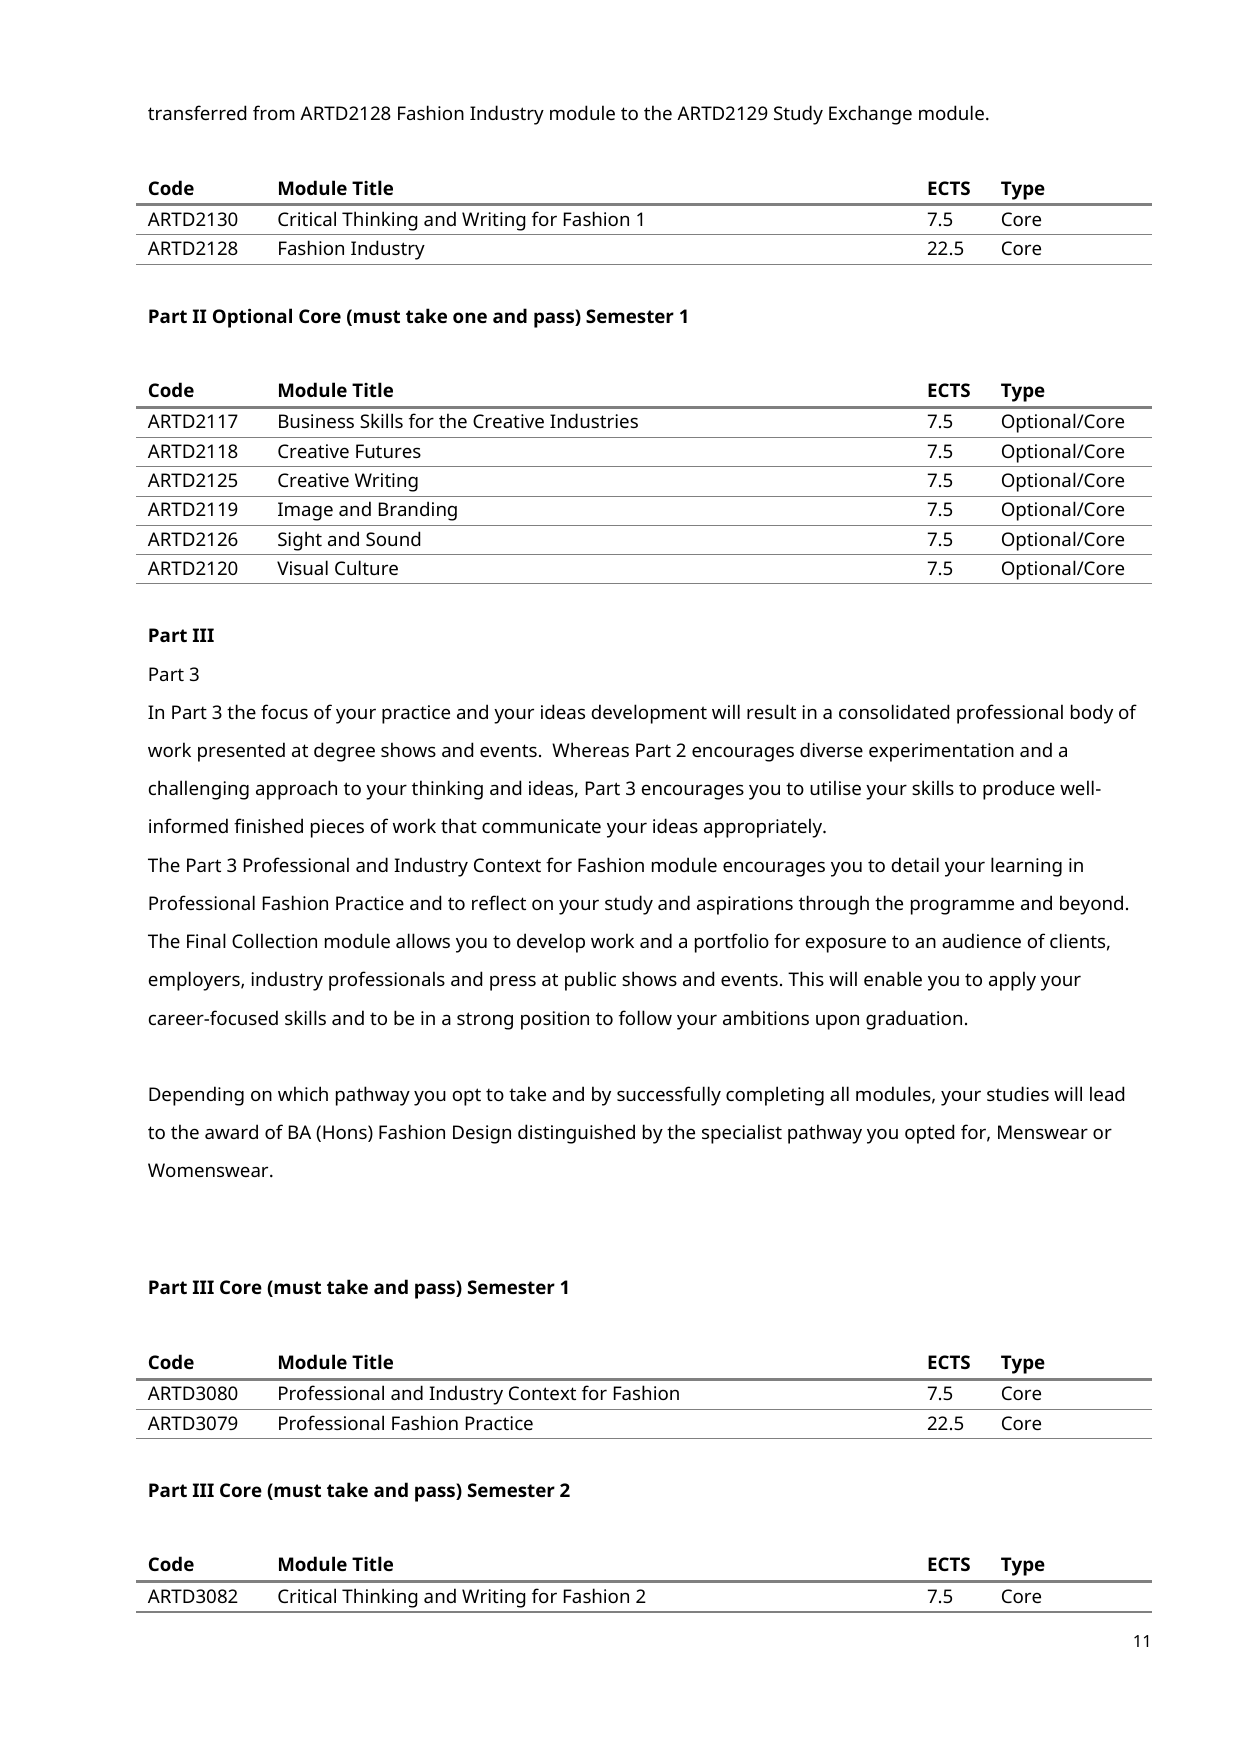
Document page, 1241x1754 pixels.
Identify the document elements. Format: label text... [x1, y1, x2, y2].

table_cell Professional and Industry Context for Fashion [266, 1381, 916, 1409]
table_cell ARTD2117 [136, 409, 266, 437]
table_cell 7.5 [916, 555, 989, 583]
table_cell ECTS [916, 378, 989, 406]
table_cell 7.5 [916, 526, 989, 554]
table_cell Code [136, 378, 266, 406]
table_cell Optional/Core [989, 438, 1152, 466]
table_cell Optional/Core [989, 497, 1152, 525]
table_cell ECTS [916, 1552, 989, 1580]
table_cell 7.5 [916, 206, 989, 234]
table_cell 22.5 [916, 235, 989, 264]
table_cell Core [989, 206, 1152, 234]
table_cell ARTD2125 [136, 467, 266, 496]
table_cell Critical Thinking and Writing for Fashion 2 [266, 1583, 916, 1611]
table_cell Fashion Industry [266, 235, 916, 264]
table_cell Critical Thinking and Writing for Fashion 1 [266, 206, 916, 234]
table_cell Image and Branding [266, 497, 916, 525]
table_cell Module Title [266, 1552, 916, 1580]
table_cell Sight and Sound [266, 526, 916, 554]
table_cell Creative Writing [266, 467, 916, 496]
table_cell Type [989, 378, 1152, 406]
table_cell Module Title [266, 1349, 916, 1377]
table_cell ARTD2119 [136, 497, 266, 525]
table_cell Module Title [266, 378, 916, 406]
table_cell 7.5 [916, 1381, 989, 1409]
table_cell Type [989, 175, 1152, 203]
table_cell Part II Optional Core (must take one and pass) Semester 1 [136, 265, 1152, 377]
table_cell Professional Fashion Practice [266, 1410, 916, 1438]
table_cell Optional/Core [989, 409, 1152, 437]
table_cell Code [136, 1552, 266, 1580]
table_cell Part III Part 3 In Part 3 the focus of your practice and your ideas development will result in a consolidated professional body of work presented at degree shows and events. Whereas Part 2 encourages diverse experimentation and a challenging approach to your thinking and ideas, Part 3 encourages you to utilise your skills to produce well-informed finished pieces of work that communicate your ideas appropriately. The Part 3 Professional and Industry Context for Fashion module encourages you to detail your learning in Professional Fashion Practice and to reflect on your study and aspirations through the programme and beyond. The Final Collection module allows you to develop work and a portfolio for exposure to an audience of clients, employers, industry professionals and press at public shows and events. This will enable you to apply your career-focused skills and to be in a strong position to follow your ambitions upon graduation. Depending on which pathway you opt to take and by successfully completing all modules, your studies will lead to the award of BA (Hons) Fashion Design distinguished by the specialist pathway you opted for, Menswear or Womenswear. [136, 584, 1152, 1236]
table_cell 7.5 [916, 1583, 989, 1611]
table_cell ARTD2128 [136, 235, 266, 264]
table_cell 22.5 [916, 1410, 989, 1438]
table_cell Optional/Core [989, 555, 1152, 583]
table_cell ARTD2130 [136, 206, 266, 234]
table_cell Part III Core (must take and pass) Semester 1 [136, 1236, 1152, 1349]
table_cell 7.5 [916, 497, 989, 525]
table_cell ARTD3080 [136, 1381, 266, 1409]
table_cell ARTD2118 [136, 438, 266, 466]
table_cell transferred from ARTD2128 Fashion Industry module to the ARTD2129 Study Exchange module. [136, 99, 1152, 175]
table_cell Core [989, 1410, 1152, 1438]
table_cell Module Title [266, 175, 916, 203]
table_cell ECTS [916, 175, 989, 203]
table_cell Part III Core (must take and pass) Semester 2 [136, 1439, 1152, 1552]
table_cell 7.5 [916, 438, 989, 466]
table_cell Core [989, 1381, 1152, 1409]
table_cell ARTD2126 [136, 526, 266, 554]
table_cell ARTD3082 [136, 1583, 266, 1611]
table_cell Visual Culture [266, 555, 916, 583]
table_cell 7.5 [916, 467, 989, 496]
table_cell ARTD3079 [136, 1410, 266, 1438]
table_cell 7.5 [916, 409, 989, 437]
table_cell Business Skills for the Creative Industries [266, 409, 916, 437]
table_cell ARTD2120 [136, 555, 266, 583]
table_cell ECTS [916, 1349, 989, 1377]
table_cell Optional/Core [989, 467, 1152, 496]
table_cell Type [989, 1349, 1152, 1377]
table_cell Code [136, 175, 266, 203]
table_cell Optional/Core [989, 526, 1152, 554]
table_cell Creative Futures [266, 438, 916, 466]
table_cell Type [989, 1552, 1152, 1580]
table_cell Core [989, 235, 1152, 264]
table_cell Core [989, 1583, 1152, 1611]
table_cell Code [136, 1349, 266, 1377]
